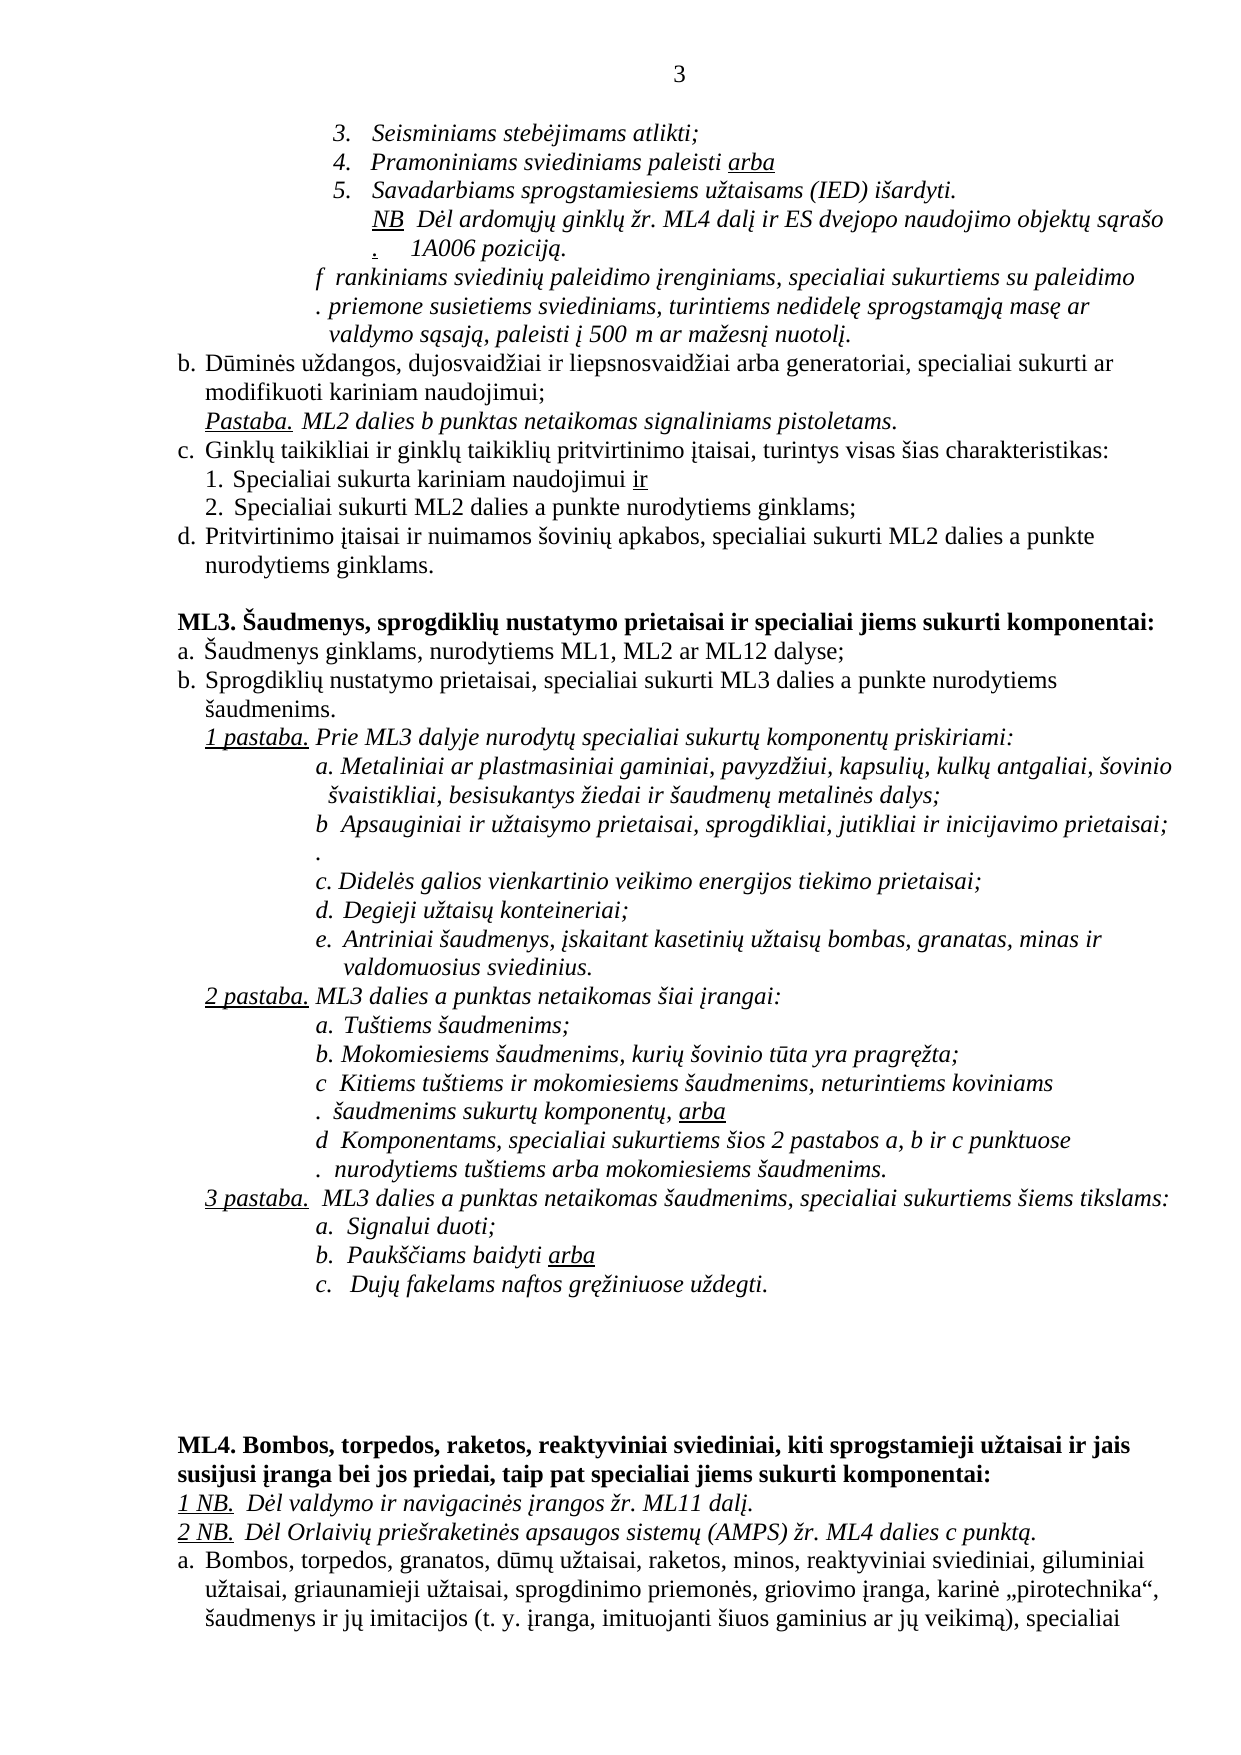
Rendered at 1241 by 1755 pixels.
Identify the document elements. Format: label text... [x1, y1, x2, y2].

table_header [205, 118, 315, 348]
table_header Savadarbiams sprogstamiesiems užtaisams (IED) išardyti. [372, 176, 1181, 204]
table_header Dėl ardomųjų ginklų žr. ML4 dalį ir ES dvejopo naudojimo objektų sąrašo 1A006 poziciją. [410, 204, 1181, 262]
table_header 3. [333, 118, 372, 147]
table_header f. [315, 262, 329, 348]
table_header c. [177, 435, 205, 521]
table_header [177, 118, 205, 348]
table_header Ginklų taikikliai ir ginklų taikiklių pritvirtinimo įtaisai, turintys visas šias charakteristikas: [205, 435, 1181, 521]
table_header Degieji užtaisų konteineriai; [343, 895, 1181, 924]
table_header Paukščiams baidyti arba [347, 1240, 1181, 1269]
table_header b. [177, 665, 205, 1402]
table_header d. [315, 1125, 334, 1183]
table_header rankiniams sviedinių paleidimo įrenginiams, specialiai sukurtiems su paleidimo priemone susietiems sviediniams, turintiems nedidelę sprogstamąją masę ar valdymo sąsają, paleisti į 500 m ar mažesnį nuotolį. [329, 262, 1181, 348]
table_header Dėl valdymo ir navigacinės įrangos žr. ML11 dalį. [246, 1488, 1151, 1517]
table_header Tuštiems šaudmenims; [343, 1010, 1181, 1039]
table_header d. [315, 895, 343, 924]
table_header c. [315, 866, 338, 895]
table_header 2 NB. [177, 1517, 244, 1545]
table_header Specialiai sukurti ML2 dalies a punkte nurodytiems ginklams; [234, 493, 1181, 521]
table_header 1 pastaba. [205, 723, 315, 981]
table_header ML3 dalies a punktas netaikomas šaudmenims, specialiai sukurtiems šiems tikslams: [315, 1183, 1181, 1211]
table_header Specialiai sukurta kariniam naudojimui ir [233, 464, 1181, 492]
table_header Pastaba. [205, 406, 302, 435]
table_header Didelės galios vienkartinio veikimo energijos tiekimo prietaisai; [338, 866, 1181, 895]
table_header 1 NB. [177, 1488, 246, 1517]
table_header b. [177, 349, 205, 435]
table_header Apsauginiai ir užtaisymo prietaisai, sprogdikliai, jutikliai ir inicijavimo prietaisai; [335, 809, 1181, 866]
table_header Signalui duoti; [347, 1211, 1181, 1240]
table_header 4. [333, 147, 370, 176]
table_header b. [315, 1240, 347, 1269]
table_header b. [315, 809, 334, 866]
table_header Dėl Orlaivių priešraketinės apsaugos sistemų (AMPS) žr. ML4 dalies c punktą. [245, 1517, 1181, 1545]
text ML3. Šaudmenys, sprogdiklių nustatymo prietaisai ir specialiai jiems sukurti komponentai: [177, 607, 1181, 636]
table_header NB. [372, 204, 410, 262]
table_header ML3 dalies a punktas netaikomas šiai įrangai: [315, 981, 1181, 1010]
table_header a. [177, 1545, 205, 1632]
table_header 2 pastaba. [205, 981, 315, 1183]
table_header c. [315, 1269, 350, 1298]
table_header ML2 dalies b punktas netaikomas signaliniams pistoletams. [302, 406, 1152, 435]
table_header Dūminės uždangos, dujosvaidžiai ir liepsnosvaidžiai arba generatoriai, specialiai sukurti ar modifikuoti kariniam naudojimui; [205, 349, 1181, 435]
table_header a. [315, 1010, 343, 1039]
table_header a [315, 751, 328, 809]
table_header Šaudmenys ginklams, nurodytiems ML1, ML2 ar ML12 dalyse; [204, 636, 1181, 665]
table_header Sprogdiklių nustatymo prietaisai, specialiai sukurti ML3 dalies a punkte nurodytiems šaudmenims. [205, 665, 1181, 723]
table_header [315, 118, 333, 262]
table_header Mokomiesiems šaudmenims, kurių šovinio tūta yra pragręžta; [341, 1039, 1181, 1068]
table_header Pritvirtinimo įtaisai ir nuimamos šovinių apkabos, specialiai sukurti ML2 dalies a punkte nurodytiems ginklams. [205, 521, 1181, 579]
table_header 2. [205, 493, 233, 521]
table_header Antriniai šaudmenys, įskaitant kasetinių užtaisų bombas, granatas, minas ir valdomuosius sviedinius. [343, 924, 1181, 981]
table_header d. [177, 521, 205, 579]
table_header b. [315, 1039, 341, 1068]
table_header a. [315, 1211, 347, 1240]
table_header Dujų fakelams naftos gręžiniuose uždegti. [350, 1269, 1181, 1298]
table_header 5. [333, 176, 372, 262]
table_header Prie ML3 dalyje nurodytų specialiai sukurtų komponentų priskiriami: [315, 723, 1181, 751]
table_header Kitiems tuštiems ir mokomiesiems šaudmenims, neturintiems koviniams šaudmenims sukurtų komponentų, arba [333, 1068, 1181, 1125]
table_header . Metaliniai ar plastmasiniai gaminiai, pavyzdžiui, kapsulių, kulkų antgaliai, šovinio švaistikliai, besisukantys žiedai ir šaudmenų metalinės dalys; [328, 751, 1181, 809]
table_header Bombos, torpedos, granatos, dūmų užtaisai, raketos, minos, reaktyviniai sviediniai, giluminiai užtaisai, griaunamieji užtaisai, sprogdinimo priemonės, griovimo įranga, karinė „pirotechnika“, šaudmenys ir jų imitacijos (t. y. įranga, imituojanti šiuos gaminius ar jų veikimą), specialiai [205, 1545, 1181, 1632]
table_header Seisminiams stebėjimams atlikti; [372, 118, 1181, 147]
table_header Pramoniniams sviediniams paleisti arba [370, 147, 1181, 176]
table_header Komponentams, specialiai sukurtiems šios 2 pastabos a, b ir c punktuose nurodytiems tuštiems arba mokomiesiems šaudmenims. [334, 1125, 1181, 1183]
table_header c. [315, 1068, 333, 1125]
table_header e. [315, 924, 343, 981]
table_header a. [177, 636, 204, 665]
text ML4. Bombos, torpedos, raketos, reaktyviniai sviediniai, kiti sprogstamieji užtaisai ir jais susijusi įranga bei jos priedai, taip pat specialiai jiems sukurti komponentai: [177, 1430, 1181, 1488]
table_header 1. [205, 464, 232, 492]
table_header [315, 1298, 1181, 1401]
table_header 3 pastaba. [205, 1183, 315, 1401]
